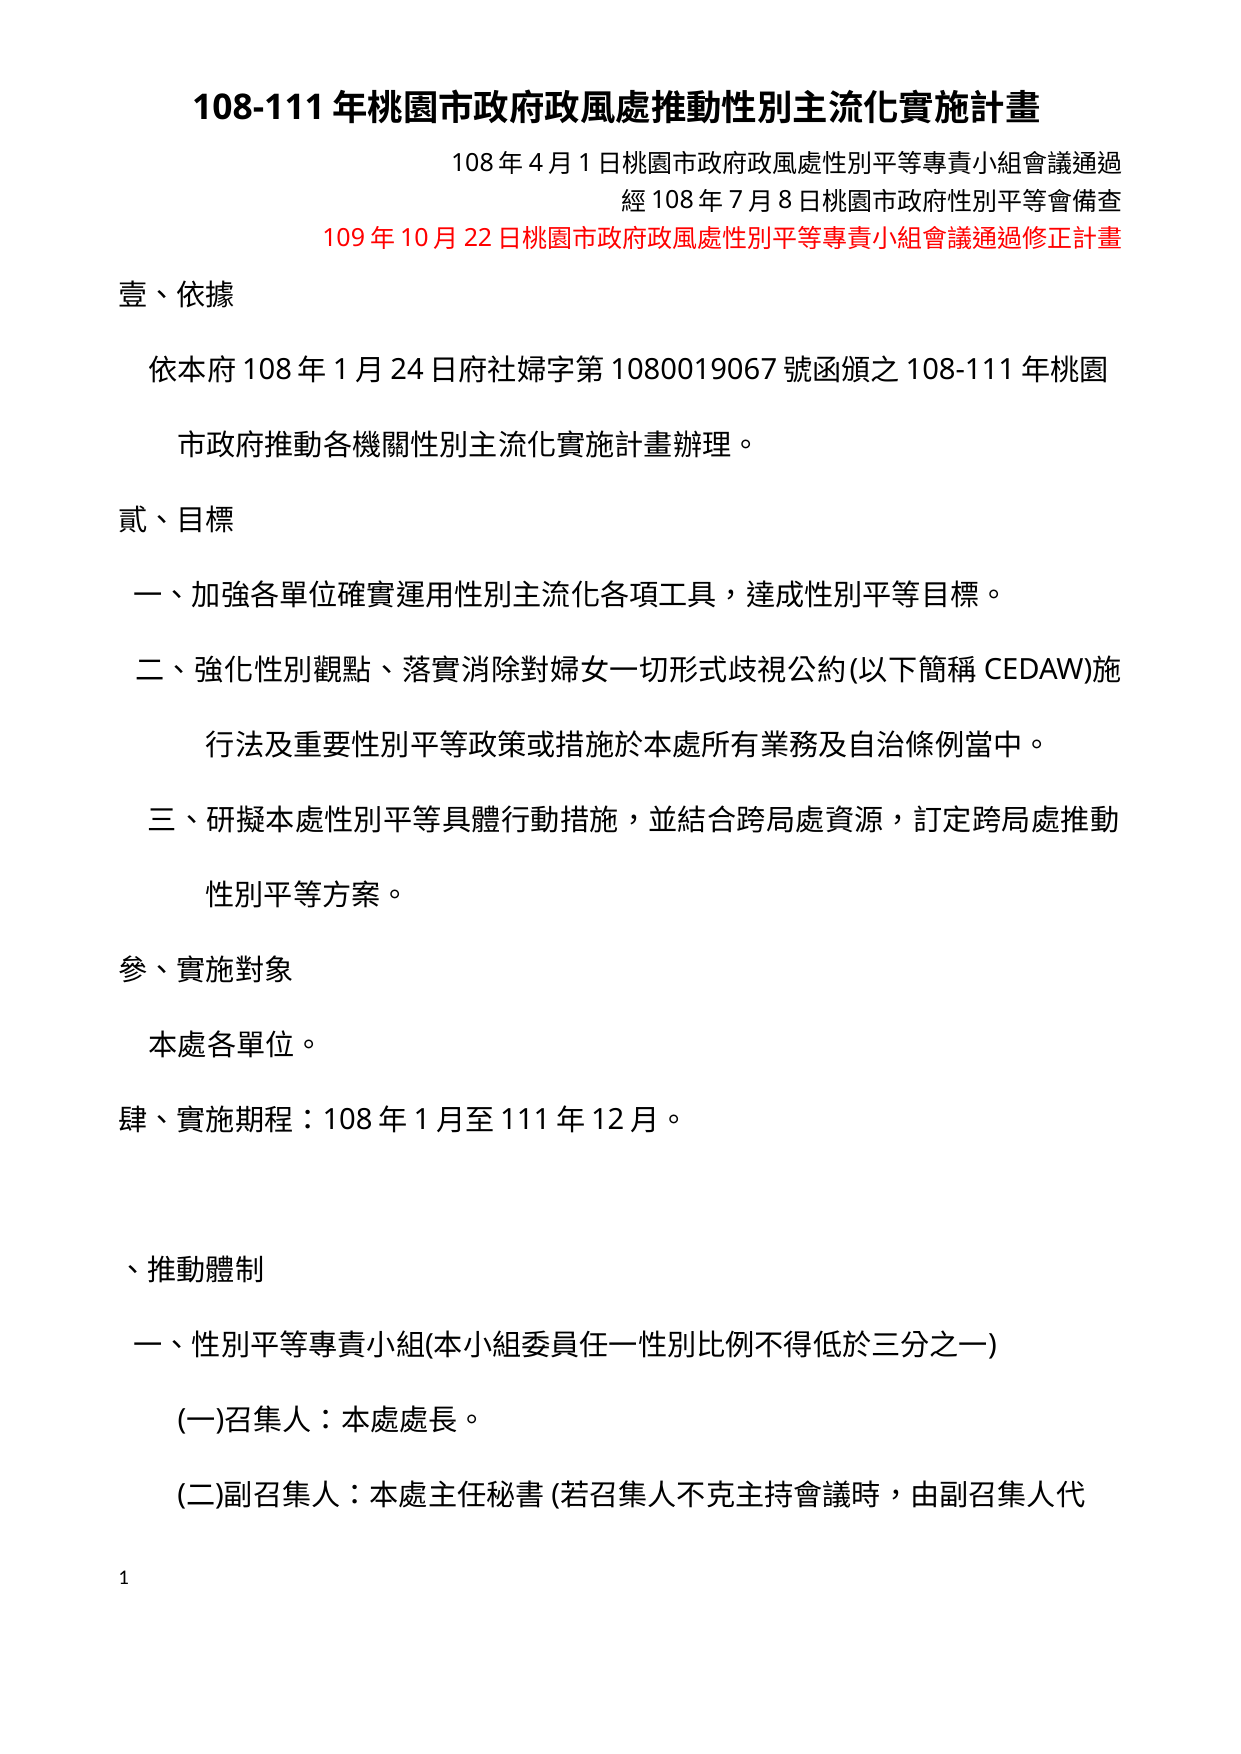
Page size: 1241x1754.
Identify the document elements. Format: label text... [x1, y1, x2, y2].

text 參、實施對象 [118, 924, 1122, 999]
text 108年4月1日桃園市政府政風處性別平等專責小組會議通過 [118, 137, 1122, 174]
text 二、強化性別觀點、落實消除對婦女一切形式歧視公約(以下簡稱CEDAW)施行法及重要性別平等政策或措施於本處所有業務及自治條例當中。 [118, 624, 1122, 774]
text (二)副召集人：本處主任秘書 (若召集人不克主持會議時，由副召集人代 [177, 1449, 1122, 1524]
text 、推動體制 [118, 1224, 1122, 1299]
text 三、研擬本處性別平等具體行動措施，並結合跨局處資源，訂定跨局處推動性別平等方案。 [148, 774, 1122, 924]
text 依本府108年1月24日府社婦字第1080019067號函頒之108-111年桃園市政府推動各機關性別主流化實施計畫辦理。 [118, 324, 1122, 474]
text 壹、依據 [118, 249, 1122, 324]
text 貳、目標 [118, 474, 1122, 549]
text 一、性別平等專責小組(本小組委員任一性別比例不得低於三分之一) [118, 1299, 1122, 1374]
text 肆、實施期程：108年1月至111年12月。 [118, 1074, 1122, 1149]
text (一)召集人：本處處長。 [177, 1374, 1122, 1449]
text 本處各單位。 [118, 999, 1122, 1074]
text 108-111年桃園市政府政風處推動性別主流化實施計畫 [118, 62, 1122, 137]
text 一、加強各單位確實運用性別主流化各項工具，達成性別平等目標。 [118, 549, 1122, 624]
text 109年10月22日桃園市政府政風處性別平等專責小組會議通過修正計畫 [118, 212, 1122, 249]
text 經108年7月8日桃園市政府性別平等會備查 [118, 174, 1122, 212]
